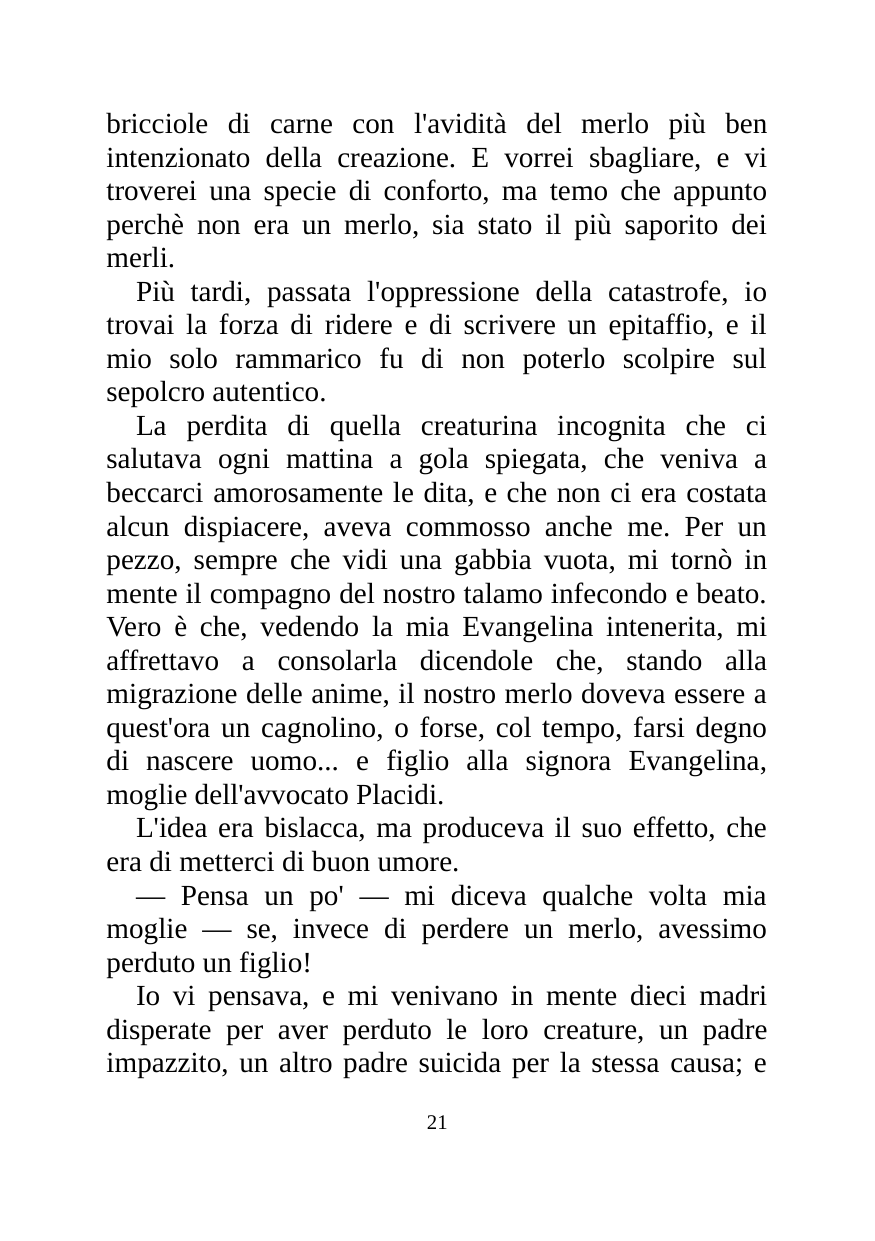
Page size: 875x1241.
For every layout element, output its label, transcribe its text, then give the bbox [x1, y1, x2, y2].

text Io vi pensava, e mi venivano in mente dieci madri disperate per aver perduto le loro creature, un padre impazzito, un altro padre suicida per la stessa causa; e [106, 978, 768, 1079]
text La perdita di quella creaturina incognita che ci salutava ogni mattina a gola spiegata, che veniva a beccarci amorosamente le dita, e che non ci era costata alcun dispiacere, aveva commosso anche me. Per un pezzo, sempre che vidi una gabbia vuota, mi tornò in mente il compagno del nostro talamo infecondo e beato. Vero è che, vedendo la mia Evangelina intenerita, mi affrettavo a consolarla dicendole che, stando alla migrazione delle anime, il nostro merlo doveva essere a quest'ora un cagnolino, o forse, col tempo, farsi degno di nascere uomo... e figlio alla signora Evangelina, moglie dell'avvocato Placidi. [106, 408, 768, 811]
text bricciole di carne con l'avidità del merlo più ben intenzionato della creazione. E vorrei sbagliare, e vi troverei una specie di conforto, ma temo che appunto perchè non era un merlo, sia stato il più saporito dei merli. [106, 106, 768, 274]
text Più tardi, passata l'oppressione della catastrofe, io trovai la forza di ridere e di scrivere un epitaffio, e il mio solo rammarico fu di non poterlo scolpire sul sepolcro autentico. [106, 274, 768, 408]
text L'idea era bislacca, ma produceva il suo effetto, che era di metterci di buon umore. [106, 811, 768, 878]
text — Pensa un po' — mi diceva qualche volta mia moglie — se, invece di perdere un merlo, avessimo perduto un figlio! [106, 878, 768, 978]
